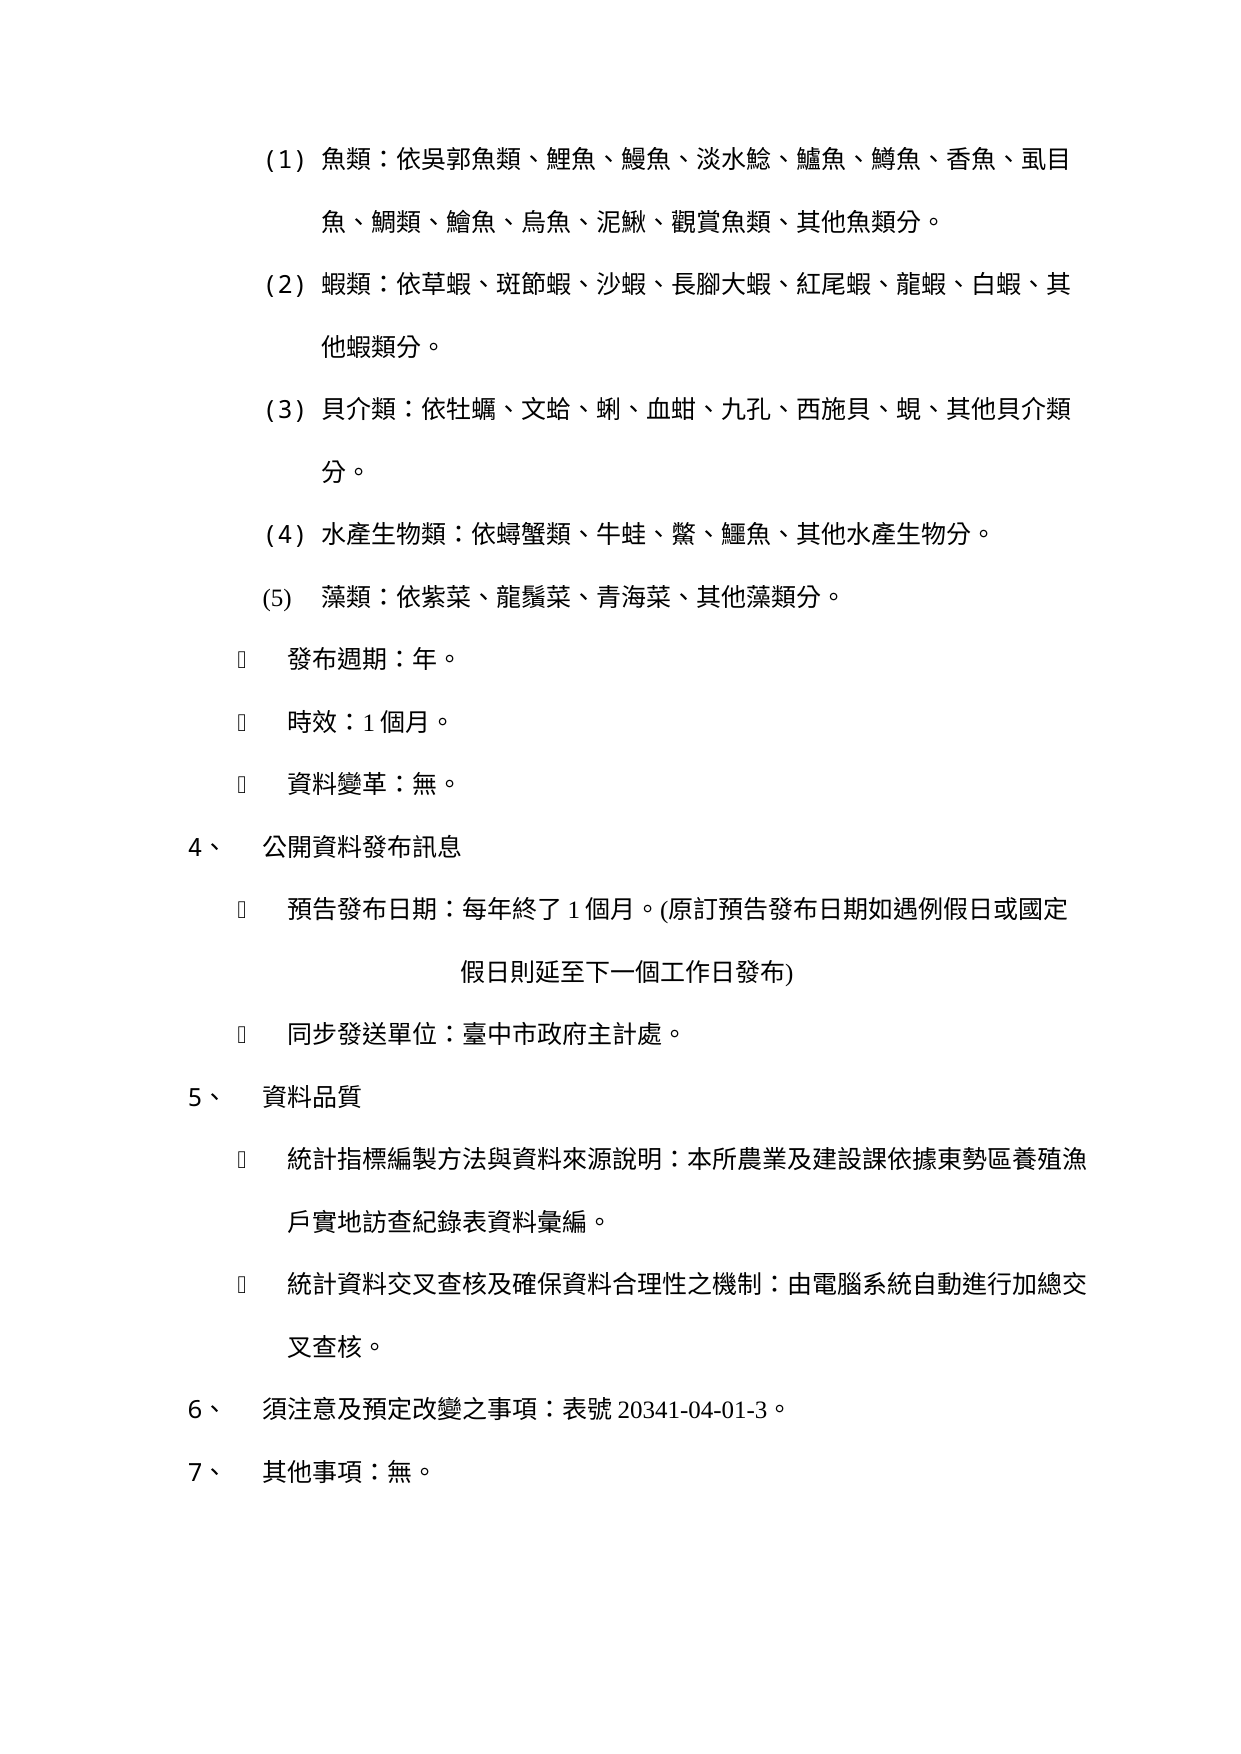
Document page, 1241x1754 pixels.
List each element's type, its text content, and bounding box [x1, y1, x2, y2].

list 藻類：依紫菜、龍鬚菜、青海菜、其他藻類分。 [262, 554, 1087, 616]
list 其他事項：無。 [187, 1429, 1087, 1491]
list 資料變革：無。 [237, 741, 1087, 804]
list 資料品質 [187, 1054, 1087, 1116]
list 時效：1個月。 [237, 679, 1087, 741]
list 貝介類：依牡蠣、文蛤、蜊、血蚶、九孔、西施貝、蜆、其他貝介類分。 [262, 366, 1087, 491]
list 水產生物類：依蟳蟹類、牛蛙、鱉、鱷魚、其他水產生物分。 [262, 491, 1087, 554]
list 統計指標編製方法與資料來源說明：本所農業及建設課依據東勢區養殖漁戶實地訪查紀錄表資料彙編。 [237, 1116, 1087, 1241]
list 魚類：依吳郭魚類、鯉魚、鰻魚、淡水鯰、鱸魚、鱒魚、香魚、虱目魚、鯛類、鱠魚、烏魚、泥鰍、觀賞魚類、其他魚類分。 [262, 116, 1087, 241]
list 公開資料發布訊息 [187, 804, 1087, 866]
list 統計資料交叉查核及確保資料合理性之機制：由電腦系統自動進行加總交叉查核。 [237, 1241, 1087, 1366]
list 蝦類：依草蝦、斑節蝦、沙蝦、長腳大蝦、紅尾蝦、龍蝦、白蝦、其他蝦類分。 [262, 241, 1087, 366]
list 須注意及預定改變之事項：表號20341-04-01-3。 [187, 1366, 1087, 1429]
list 發布週期：年。 [237, 616, 1087, 679]
list 預告發布日期：每年終了1個月。(原訂預告發布日期如遇例假日或國定假日則延至下一個工作日發布) [237, 866, 1087, 991]
list 同步發送單位：臺中市政府主計處。 [237, 991, 1087, 1054]
